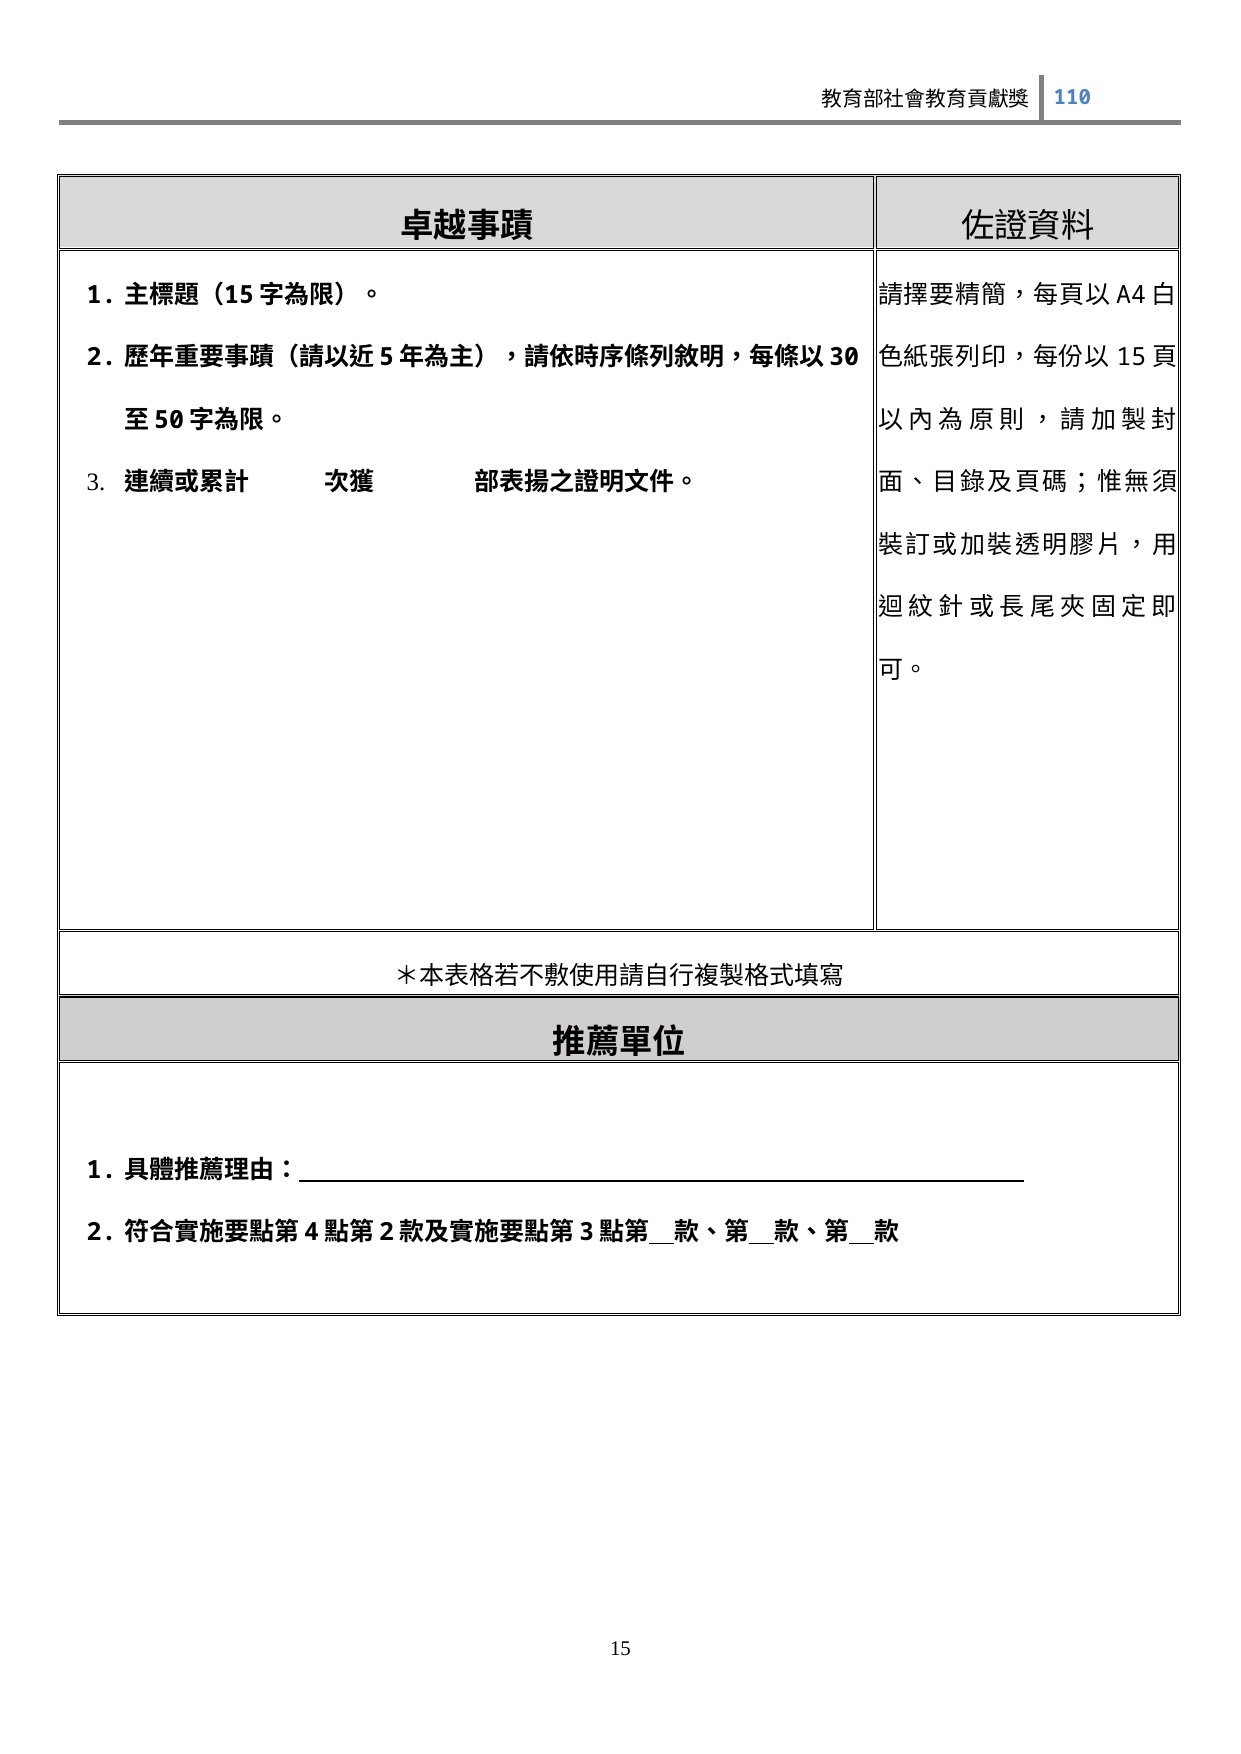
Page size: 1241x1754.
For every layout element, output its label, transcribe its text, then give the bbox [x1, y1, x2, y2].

table_cell 佐證資料 [877, 177, 1178, 247]
table_cell 請擇要精簡，每頁以A4白色紙張列印，每份以15頁以內為原則，請加製封面、目錄及頁碼；惟無須裝訂或加裝透明膠片，用迴紋針或長尾夾固定即可。 [877, 251, 1178, 929]
table_cell ＊本表格若不敷使用請自行複製格式填寫 [60, 932, 1178, 994]
table_cell 卓越事蹟 [60, 177, 873, 247]
table_cell 具體推薦理由： 符合實施要點第4點第2款及實施要點第3點第 款、第 款、第 款 [60, 1063, 1178, 1313]
table_cell 主標題（15字為限）。 歷年重要事蹟（請以近5年為主），請依時序條列敘明，每條以30至50字為限。 連續或累計 次獲 部表揚之證明文件。 [60, 251, 873, 929]
table_cell 推薦單位 [60, 998, 1178, 1060]
